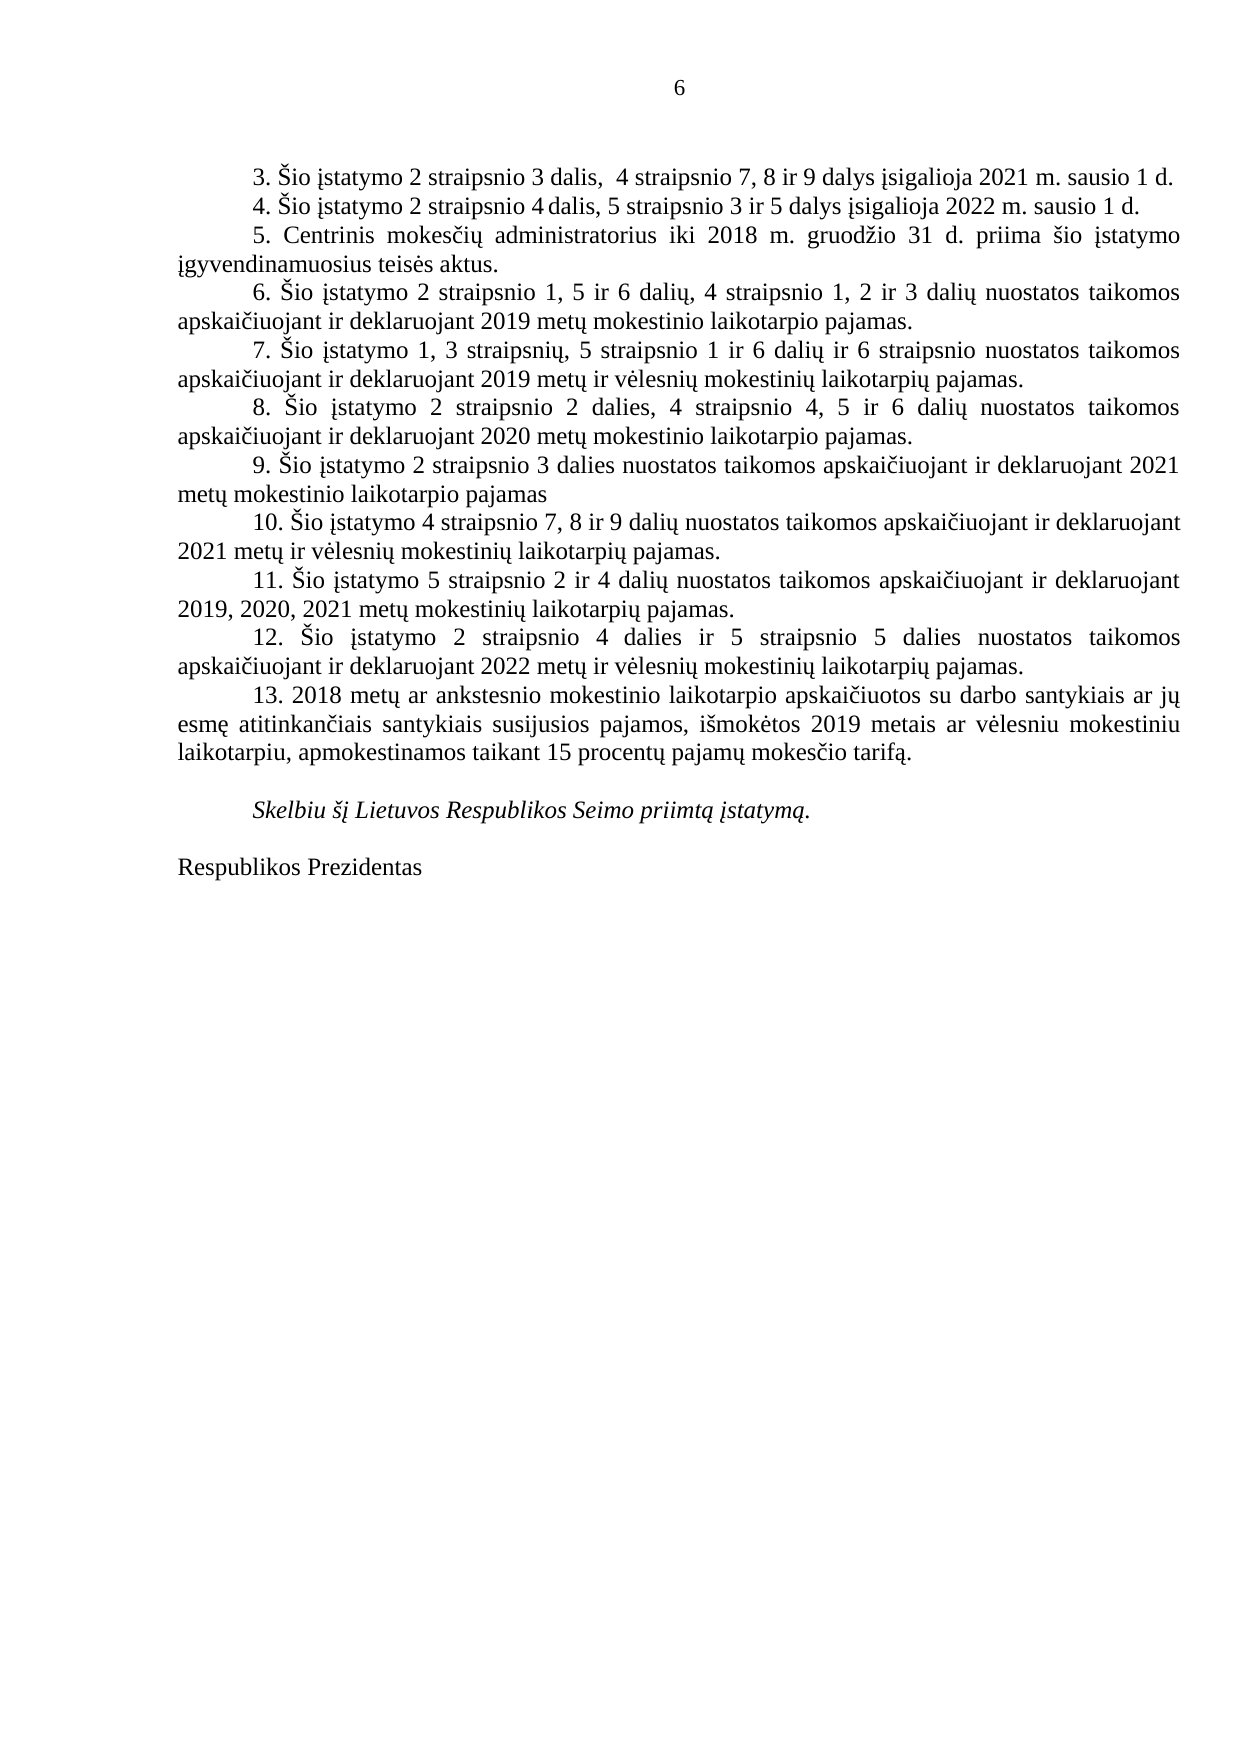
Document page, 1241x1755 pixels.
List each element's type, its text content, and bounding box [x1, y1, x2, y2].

text 9. Šio įstatymo 2 straipsnio 3 dalies nuostatos taikomos apskaičiuojant ir deklaruojant 2021 metų mokestinio laikotarpio pajamas [177, 450, 1181, 507]
text Respublikos Prezidentas [177, 852, 1181, 881]
text Skelbiu šį Lietuvos Respublikos Seimo priimtą įstatymą. [177, 795, 1181, 824]
text 12. Šio įstatymo 2 straipsnio 4 dalies ir 5 straipsnio 5 dalies nuostatos taikomos apskaičiuojant ir deklaruojant 2022 metų ir vėlesnių mokestinių laikotarpių pajamas. [177, 622, 1181, 680]
text 6. Šio įstatymo 2 straipsnio 1, 5 ir 6 dalių, 4 straipsnio 1, 2 ir 3 dalių nuostatos taikomos apskaičiuojant ir deklaruojant 2019 metų mokestinio laikotarpio pajamas. [177, 277, 1181, 335]
text 3. Šio įstatymo 2 straipsnio 3 dalis, 4 straipsnio 7, 8 ir 9 dalys įsigalioja 2021 m. sausio 1 d. [177, 162, 1181, 191]
text 11. Šio įstatymo 5 straipsnio 2 ir 4 dalių nuostatos taikomos apskaičiuojant ir deklaruojant 2019, 2020, 2021 metų mokestinių laikotarpių pajamas. [177, 565, 1181, 622]
text 13. 2018 metų ar ankstesnio mokestinio laikotarpio apskaičiuotos su darbo santykiais ar jų esmę atitinkančiais santykiais susijusios pajamos, išmokėtos 2019 metais ar vėlesniu mokestiniu laikotarpiu, apmokestinamos taikant 15 procentų pajamų mokesčio tarifą. [177, 680, 1181, 766]
text 5. Centrinis mokesčių administratorius iki 2018 m. gruodžio 31 d. priima šio įstatymo įgyvendinamuosius teisės aktus. [177, 220, 1181, 277]
text 10. Šio įstatymo 4 straipsnio 7, 8 ir 9 dalių nuostatos taikomos apskaičiuojant ir deklaruojant 2021 metų ir vėlesnių mokestinių laikotarpių pajamas. [177, 507, 1181, 565]
text 8. Šio įstatymo 2 straipsnio 2 dalies, 4 straipsnio 4, 5 ir 6 dalių nuostatos taikomos apskaičiuojant ir deklaruojant 2020 metų mokestinio laikotarpio pajamas. [177, 392, 1181, 450]
text 4. Šio įstatymo 2 straipsnio 4 dalis, 5 straipsnio 3 ir 5 dalys įsigalioja 2022 m. sausio 1 d. [177, 191, 1181, 220]
text 7. Šio įstatymo 1, 3 straipsnių, 5 straipsnio 1 ir 6 dalių ir 6 straipsnio nuostatos taikomos apskaičiuojant ir deklaruojant 2019 metų ir vėlesnių mokestinių laikotarpių pajamas. [177, 335, 1181, 392]
